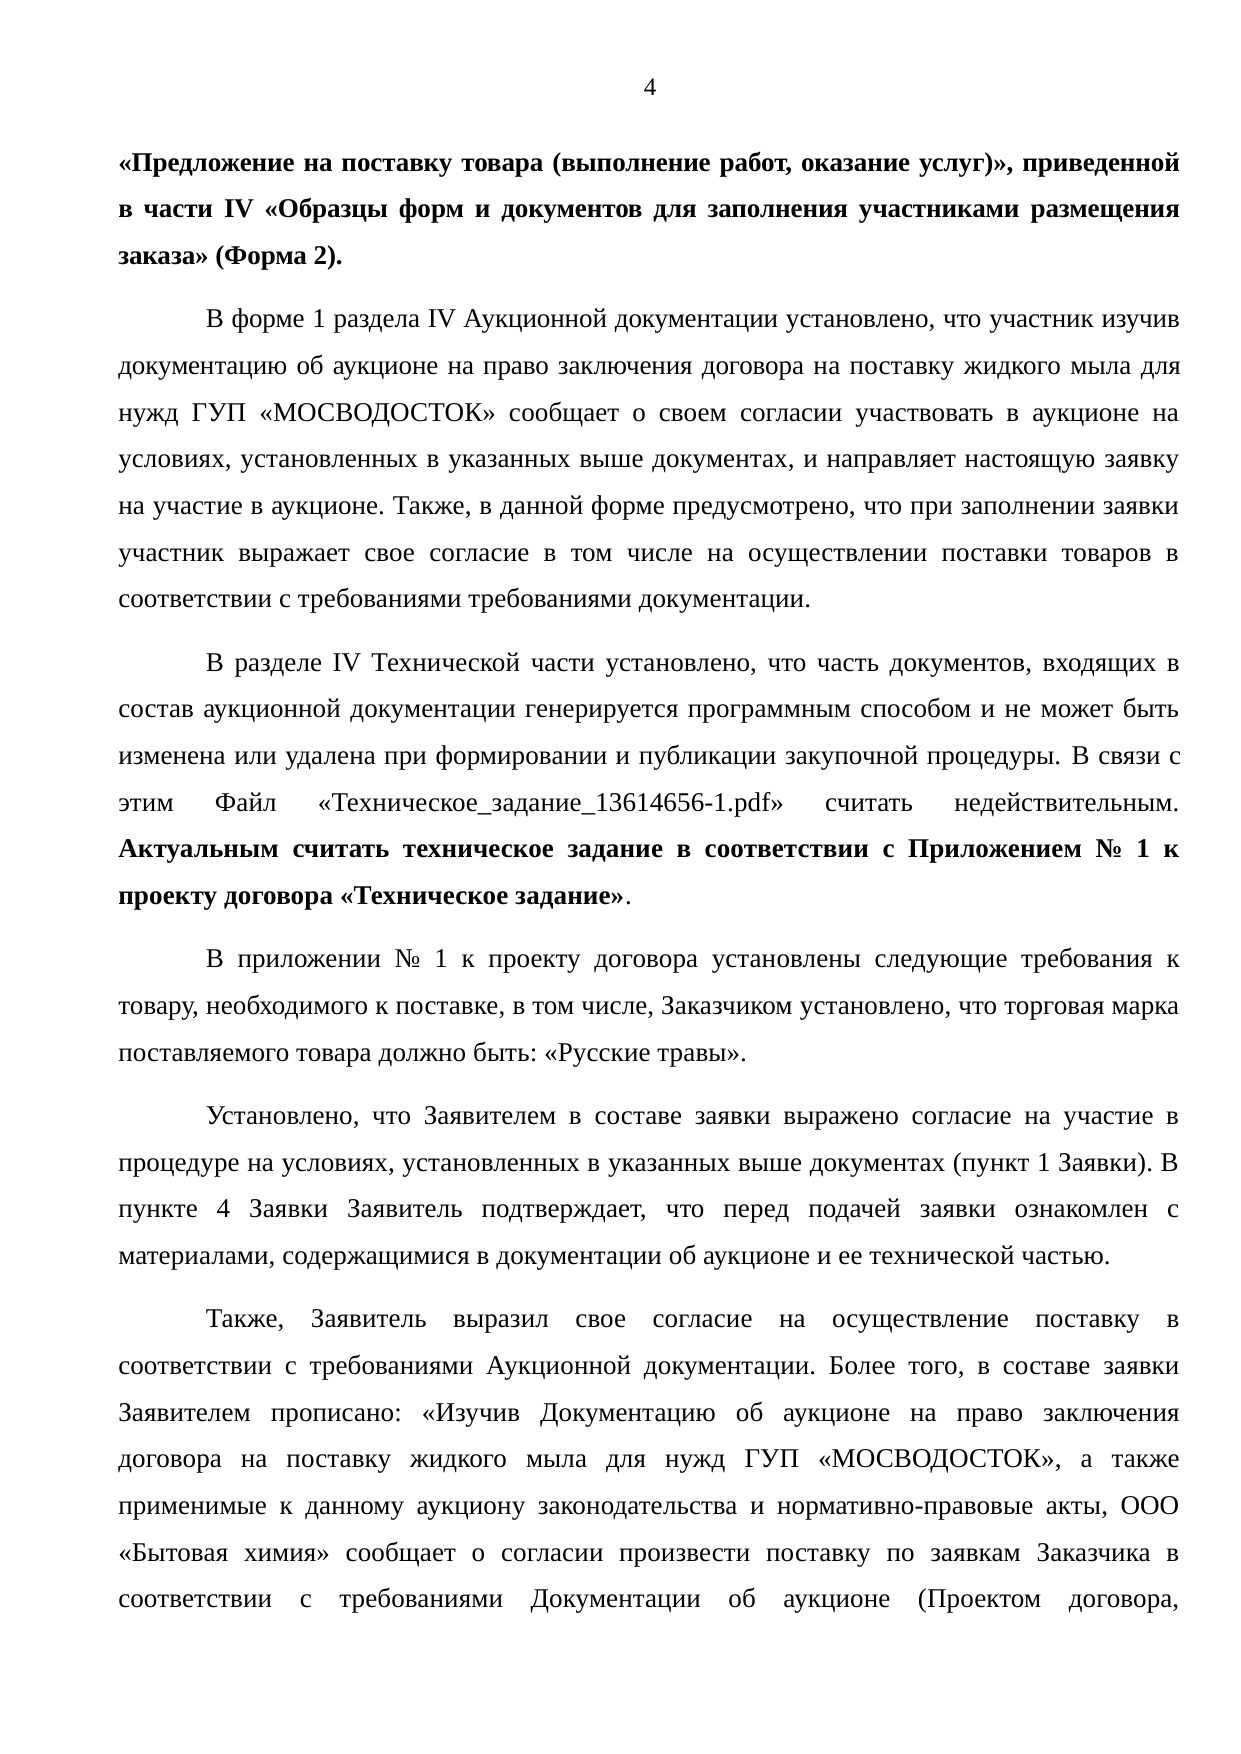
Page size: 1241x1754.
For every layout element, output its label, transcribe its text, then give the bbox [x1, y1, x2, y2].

text В разделе IV Технической части установлено, что часть документов, входящих в состав аукционной документации генерируется программным способом и не может быть изменена или удалена при формировании и публикации закупочной процедуры. В связи с этим Файл «Техническое_задание_13614656-1.pdf» считать недействительным. Актуальным считать техническое задание в соответствии с Приложением № 1 к проекту договора «Техническое задание». [118, 646, 1181, 910]
text Также, Заявитель выразил свое согласие на осуществление поставку в соответствии с требованиями Аукционной документации. Более того, в составе заявки Заявителем прописано: «Изучив Документацию об аукционе на право заключения договора на поставку жидкого мыла для нужд ГУП «МОСВОДОСТОК», а также применимые к данному аукциону законодательства и нормативно-правовые акты, ООО «Бытовая химия» сообщает о согласии произвести поставку по заявкам Заказчика в соответствии с требованиями Документации об аукционе (Проектом договора, [118, 1302, 1181, 1614]
text В форме 1 раздела IV Аукционной документации установлено, что участник изучив документацию об аукционе на право заключения договора на поставку жидкого мыла для нужд ГУП «МОСВОДОСТОК» сообщает о своем согласии участвовать в аукционе на условиях, установленных в указанных выше документах, и направляет настоящую заявку на участие в аукционе. Также, в данной форме предусмотрено, что при заполнении заявки участник выражает свое согласие в том числе на осуществлении поставки товаров в соответствии с требованиями требованиями документации. [118, 302, 1181, 614]
text В приложении № 1 к проекту договора установлены следующие требования к товару, необходимого к поставке, в том числе, Заказчиком установлено, что торговая марка поставляемого товара должно быть: «Русские травы». [118, 942, 1181, 1067]
text Установлено, что Заявителем в составе заявки выражено согласие на участие в процедуре на условиях, установленных в указанных выше документах (пункт 1 Заявки). В пункте 4 Заявки Заявитель подтверждает, что перед подачей заявки ознакомлен с материалами, содержащимися в документации об аукционе и ее технической частью. [118, 1099, 1181, 1270]
text «Предложение на поставку товара (выполнение работ, оказание услуг)», приведенной в части IV «Образцы форм и документов для заполнения участниками размещения заказа» (Форма 2). [118, 146, 1181, 270]
